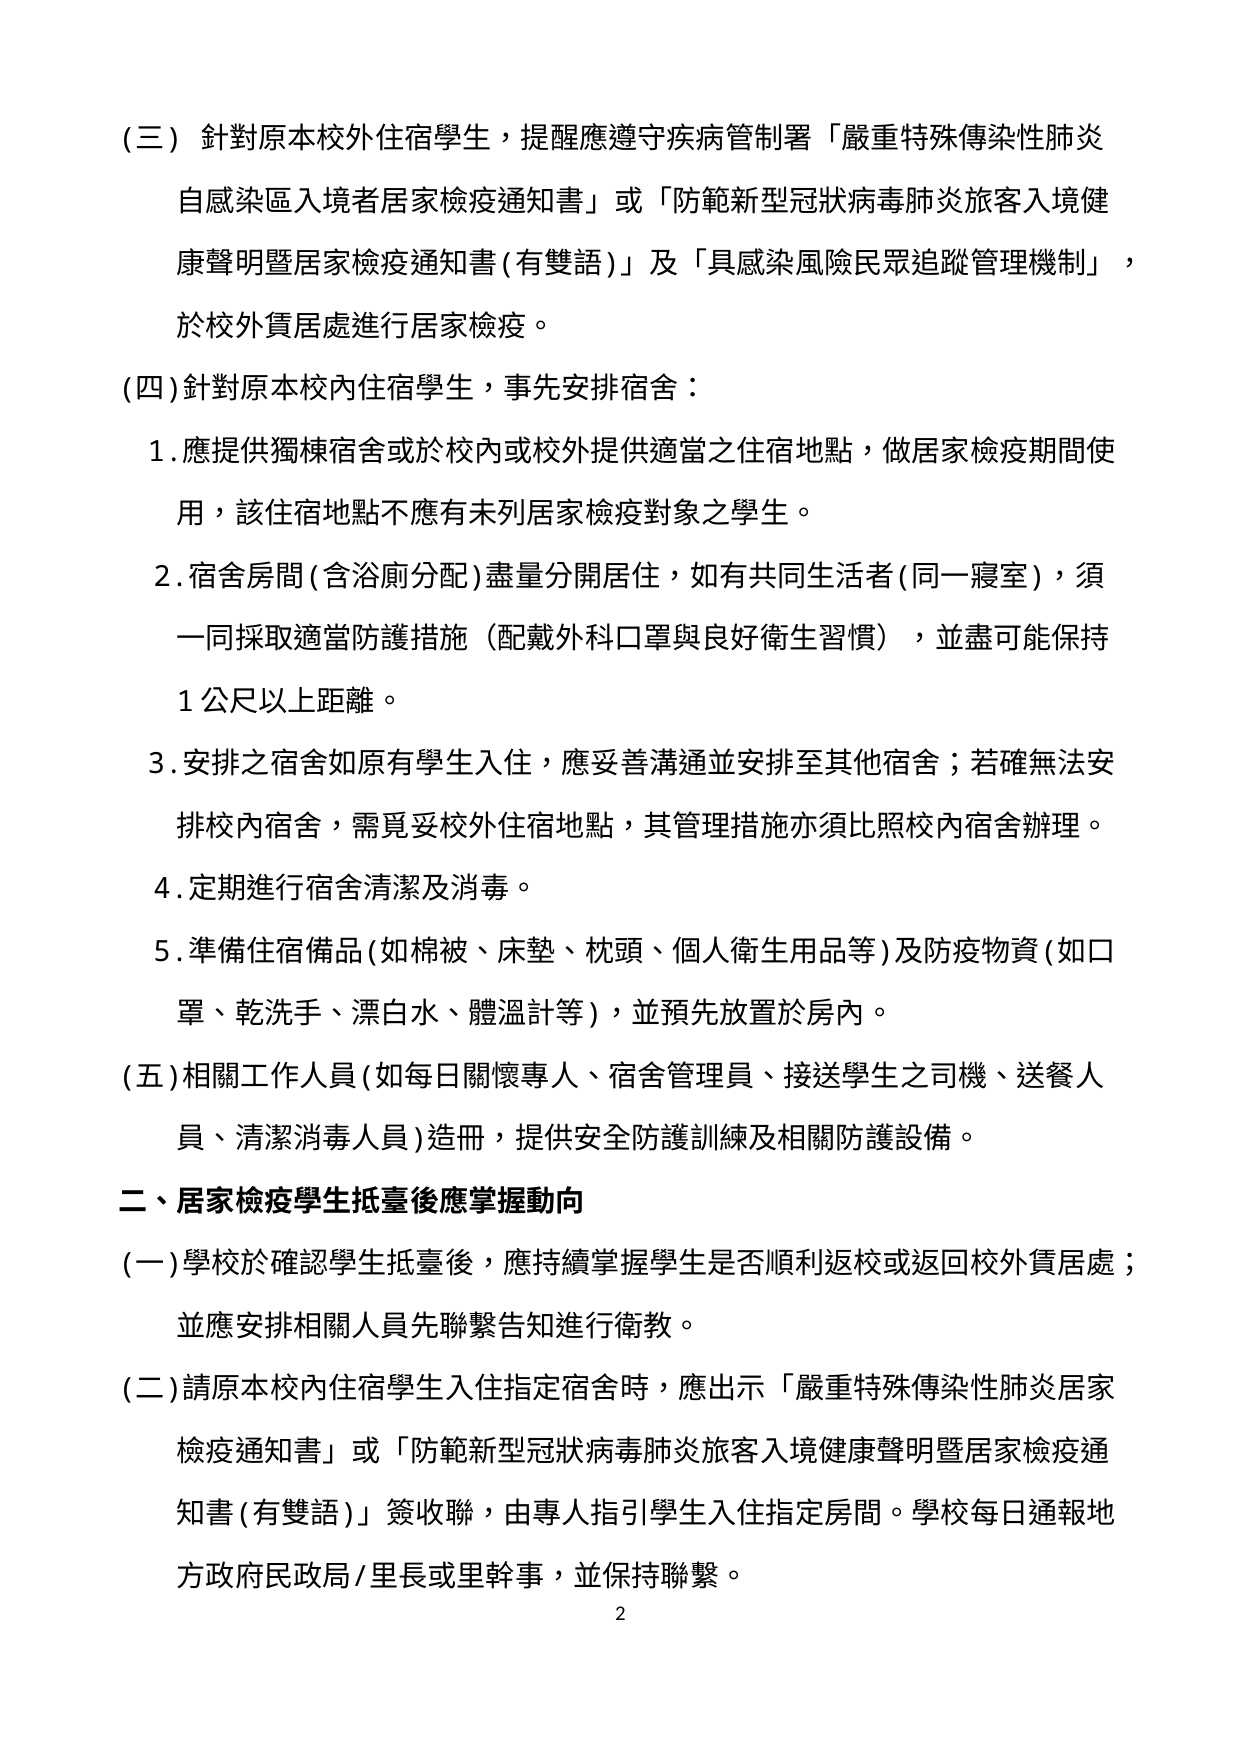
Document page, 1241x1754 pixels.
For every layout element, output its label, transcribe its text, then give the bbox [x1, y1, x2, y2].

text 二、居家檢疫學生抵臺後應掌握動向 [118, 1157, 1122, 1219]
text 1.應提供獨棟宿舍或於校內或校外提供適當之住宿地點，做居家檢疫期間使用，該住宿地點不應有未列居家檢疫對象之學生。 [118, 407, 1122, 532]
text 5.準備住宿備品(如棉被、床墊、枕頭、個人衛生用品等)及防疫物資(如口罩、乾洗手、漂白水、體溫計等)，並預先放置於房內。 [118, 907, 1122, 1032]
text 3.安排之宿舍如原有學生入住，應妥善溝通並安排至其他宿舍；若確無法安排校內宿舍，需覓妥校外住宿地點，其管理措施亦須比照校內宿舍辦理。 [118, 719, 1122, 844]
text (二)請原本校內住宿學生入住指定宿舍時，應出示「嚴重特殊傳染性肺炎居家檢疫通知書」或「防範新型冠狀病毒肺炎旅客入境健康聲明暨居家檢疫通知書(有雙語)」簽收聯，由專人指引學生入住指定房間。學校每日通報地方政府民政局/里長或里幹事，並保持聯繫。 [118, 1344, 1122, 1594]
text 2.宿舍房間(含浴廁分配)盡量分開居住，如有共同生活者(同一寢室)，須一同採取適當防護措施（配戴外科口罩與良好衛生習慣），並盡可能保持1公尺以上距離。 [118, 532, 1122, 719]
text (一)學校於確認學生抵臺後，應持續掌握學生是否順利返校或返回校外賃居處；並應安排相關人員先聯繫告知進行衛教。 [118, 1219, 1122, 1344]
text (三) 針對原本校外住宿學生，提醒應遵守疾病管制署「嚴重特殊傳染性肺炎自感染區入境者居家檢疫通知書」或「防範新型冠狀病毒肺炎旅客入境健康聲明暨居家檢疫通知書(有雙語)」及「具感染風險民眾追蹤管理機制」，於校外賃居處進行居家檢疫。 [118, 94, 1122, 344]
text (五)相關工作人員(如每日關懷專人、宿舍管理員、接送學生之司機、送餐人員、清潔消毒人員)造冊，提供安全防護訓練及相關防護設備。 [118, 1032, 1122, 1157]
text (四)針對原本校內住宿學生，事先安排宿舍： [118, 344, 1122, 407]
text 4.定期進行宿舍清潔及消毒。 [118, 844, 1122, 907]
